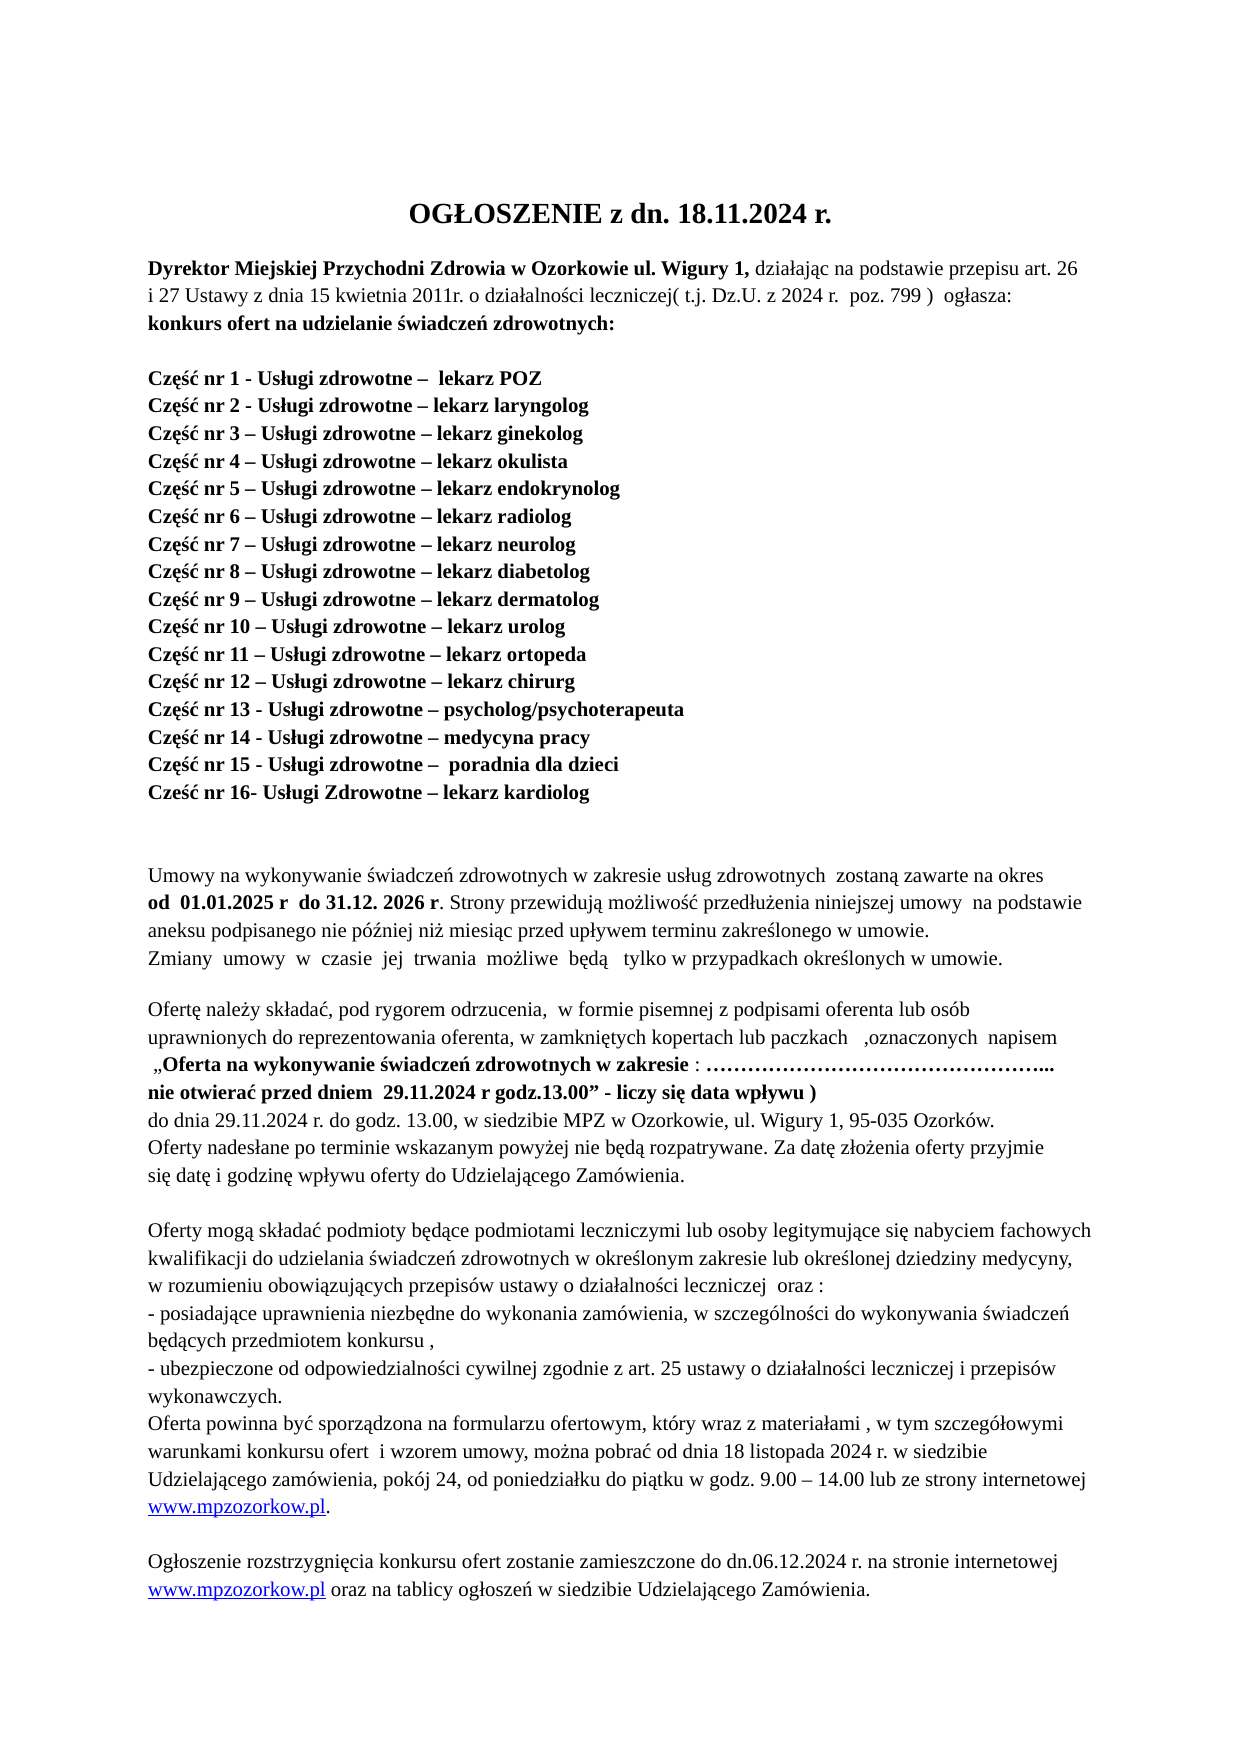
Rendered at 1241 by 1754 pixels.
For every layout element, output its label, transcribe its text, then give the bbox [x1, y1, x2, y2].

text Oferty nadesłane po terminie wskazanym powyżej nie będą rozpatrywane. Za datę złożenia oferty przyjmie [148, 1135, 1093, 1159]
text „Oferta na wykonywanie świadczeń zdrowotnych w zakresie : …………………………………………... [148, 1052, 1093, 1076]
text Część nr 15 - Usługi zdrowotne – poradnia dla dzieci [148, 752, 1093, 776]
text kwalifikacji do udzielania świadczeń zdrowotnych w określonym zakresie lub określonej dziedziny medycyny, w rozumieniu obowiązujących przepisów ustawy o działalności leczniczej oraz : [148, 1246, 1093, 1297]
text OGŁOSZENIE z dn. 18.11.2024 r. [148, 196, 1093, 229]
text Ogłoszenie rozstrzygnięcia konkursu ofert zostanie zamieszczone do dn.06.12.2024 r. na stronie internetowej www.mpzozorkow.pl oraz na tablicy ogłoszeń w siedzibie Udzielającego Zamówienia. [148, 1549, 1093, 1601]
text Część nr 7 – Usługi zdrowotne – lekarz neurolog [148, 531, 1093, 556]
text konkurs ofert na udzielanie świadczeń zdrowotnych: [148, 311, 1093, 335]
text Dyrektor Miejskiej Przychodni Zdrowia w Ozorkowie ul. Wigury 1, działając na podstawie przepisu art. 26 i 27 Ustawy z dnia 15 kwietnia 2011r. o działalności leczniczej( t.j. Dz.U. z 2024 r. poz. 799 ) ogłasza: [148, 255, 1093, 307]
text Część nr 1 - Usługi zdrowotne – lekarz POZ [148, 366, 1093, 390]
text Część nr 8 – Usługi zdrowotne – lekarz diabetolog [148, 559, 1093, 583]
text do dnia 29.11.2024 r. do godz. 13.00, w siedzibie MPZ w Ozorkowie, ul. Wigury 1, 95-035 Ozorków. [148, 1108, 1093, 1132]
text Umowy na wykonywanie świadczeń zdrowotnych w zakresie usług zdrowotnych zostaną zawarte na okres od 01.01.2025 r do 31.12. 2026 r. Strony przewidują możliwość przedłużenia niniejszej umowy na podstawie aneksu podpisanego nie później niż miesiąc przed upływem terminu zakreślonego w umowie. [148, 863, 1093, 942]
text Część nr 14 - Usługi zdrowotne – medycyna pracy [148, 725, 1093, 749]
text Część nr 13 - Usługi zdrowotne – psycholog/psychoterapeuta [148, 697, 1093, 721]
text Część nr 5 – Usługi zdrowotne – lekarz endokrynolog [148, 476, 1093, 500]
text Zmiany umowy w czasie jej trwania możliwe będą tylko w przypadkach określonych w umowie. [148, 946, 1093, 969]
text Oferty mogą składać podmioty będące podmiotami leczniczymi lub osoby legitymujące się nabyciem fachowych [148, 1218, 1093, 1242]
text Cześć nr 16- Usługi Zdrowotne – lekarz kardiolog [148, 780, 1093, 804]
text - ubezpieczone od odpowiedzialności cywilnej zgodnie z art. 25 ustawy o działalności leczniczej i przepisów wykonawczych. [148, 1356, 1093, 1408]
text Część nr 6 – Usługi zdrowotne – lekarz radiolog [148, 504, 1093, 528]
text Część nr 11 – Usługi zdrowotne – lekarz ortopeda [148, 642, 1093, 666]
text Część nr 9 – Usługi zdrowotne – lekarz dermatolog [148, 587, 1093, 611]
text Ofertę należy składać, pod rygorem odrzucenia, w formie pisemnej z podpisami oferenta lub osób uprawnionych do reprezentowania oferenta, w zamkniętych kopertach lub paczkach ,oznaczonych napisem [148, 997, 1093, 1049]
text - posiadające uprawnienia niezbędne do wykonania zamówienia, w szczególności do wykonywania świadczeń będących przedmiotem konkursu , [148, 1301, 1093, 1352]
text nie otwierać przed dniem 29.11.2024 r godz.13.00” - liczy się data wpływu ) [148, 1080, 1093, 1104]
text się datę i godzinę wpływu oferty do Udzielającego Zamówienia. [148, 1163, 1093, 1187]
text Część nr 2 - Usługi zdrowotne – lekarz laryngolog [148, 393, 1093, 417]
text Oferta powinna być sporządzona na formularzu ofertowym, który wraz z materiałami , w tym szczegółowymi warunkami konkursu ofert i wzorem umowy, można pobrać od dnia 18 listopada 2024 r. w siedzibie Udzielającego zamówienia, pokój 24, od poniedziałku do piątku w godz. 9.00 – 14.00 lub ze strony internetowej www.mpzozorkow.pl. [148, 1411, 1093, 1518]
text Część nr 4 – Usługi zdrowotne – lekarz okulista [148, 449, 1093, 473]
text Część nr 3 – Usługi zdrowotne – lekarz ginekolog [148, 421, 1093, 445]
text Część nr 12 – Usługi zdrowotne – lekarz chirurg [148, 669, 1093, 693]
text Część nr 10 – Usługi zdrowotne – lekarz urolog [148, 614, 1093, 638]
